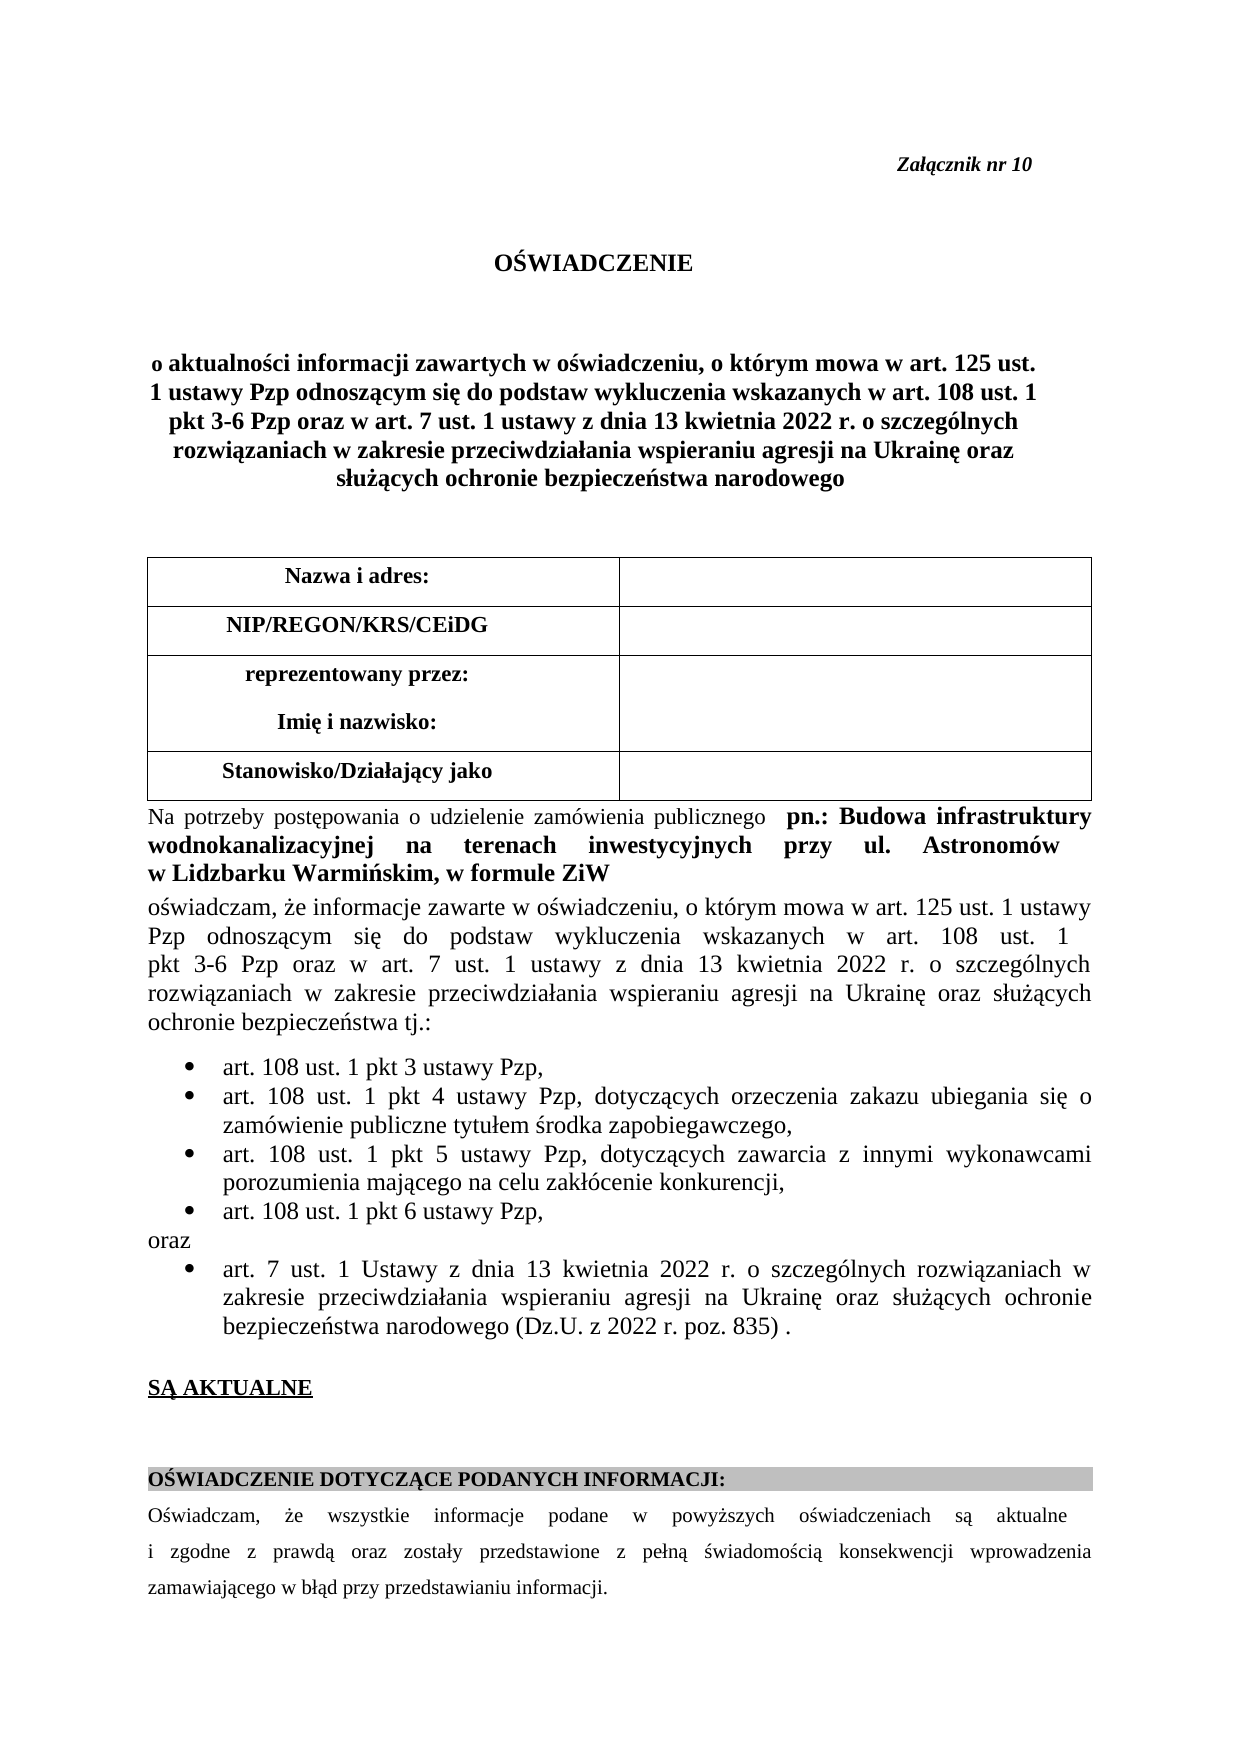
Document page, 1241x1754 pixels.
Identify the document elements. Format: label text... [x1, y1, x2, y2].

table_cell Stanowisko/Działający jako [148, 752, 619, 800]
list art. 108 ust. 1 pkt 3 ustawy Pzp, [185, 1052, 1093, 1081]
text OŚWIADCZENIE [148, 248, 1039, 277]
list art. 7 ust. 1 Ustawy z dnia 13 kwietnia 2022 r. o szczególnych rozwiązaniach w zakresie przeciwdziałania wspieraniu agresji na Ukrainę oraz służących ochronie bezpieczeństwa narodowego (Dz.U. z 2022 r. poz. 835) . [185, 1254, 1093, 1340]
list art. 108 ust. 1 pkt 4 ustawy Pzp, dotyczących orzeczenia zakazu ubiegania się o zamówienie publiczne tytułem środka zapobiegawczego, [185, 1081, 1093, 1139]
table_cell [620, 752, 1091, 800]
text Oświadczam, że wszystkie informacje podane w powyższych oświadczeniach są aktualne i zgodne z prawdą oraz zostały przedstawione z pełną świadomością konsekwencji wprowadzenia zamawiającego w błąd przy przedstawianiu informacji. [148, 1503, 1093, 1599]
list art. 108 ust. 1 pkt 5 ustawy Pzp, dotyczących zawarcia z innymi wykonawcami porozumienia mającego na celu zakłócenie konkurencji, [185, 1139, 1093, 1196]
table_cell [620, 656, 1091, 751]
table_header [620, 558, 1091, 606]
text Na potrzeby postępowania o udzielenie zamówienia publicznego pn.: Budowa infrastruktury wodnokanalizacyjnej na terenach inwestycyjnych przy ul. Astronomów w Lidzbarku Warmińskim, w formule ZiW [148, 801, 1092, 887]
text oświadczam, że informacje zawarte w oświadczeniu, o którym mowa w art. 125 ust. 1 ustawy Pzp odnoszącym się do podstaw wykluczenia wskazanych w art. 108 ust. 1 pkt 3-6 Pzp oraz w art. 7 ust. 1 ustawy z dnia 13 kwietnia 2022 r. o szczególnych rozwiązaniach w zakresie przeciwdziałania wspieraniu agresji na Ukrainę oraz służących ochronie bezpieczeństwa tj.: [148, 892, 1092, 1036]
text o aktualności informacji zawartych w oświadczeniu, o którym mowa w art. 125 ust. 1 ustawy Pzp odnoszącym się do podstaw wykluczenia wskazanych w art. 108 ust. 1 pkt 3-6 Pzp oraz w art. 7 ust. 1 ustawy z dnia 13 kwietnia 2022 r. o szczególnych rozwiązaniach w zakresie przeciwdziałania wspieraniu agresji na Ukrainę oraz służących ochronie bezpieczeństwa narodowego [148, 348, 1039, 492]
text SĄ AKTUALNE [148, 1373, 1039, 1400]
table_cell [620, 607, 1091, 654]
table_header Nazwa i adres: [148, 558, 619, 606]
text Załącznik nr 10 [148, 152, 1039, 176]
table_cell reprezentowany przez: Imię i nazwisko: [148, 656, 619, 751]
text OŚWIADCZENIE DOTYCZĄCE PODANYCH INFORMACJI: [148, 1467, 1093, 1491]
table_cell NIP/REGON/KRS/CEiDG [148, 607, 619, 654]
text oraz [148, 1225, 1093, 1254]
list art. 108 ust. 1 pkt 6 ustawy Pzp, [185, 1196, 1093, 1225]
